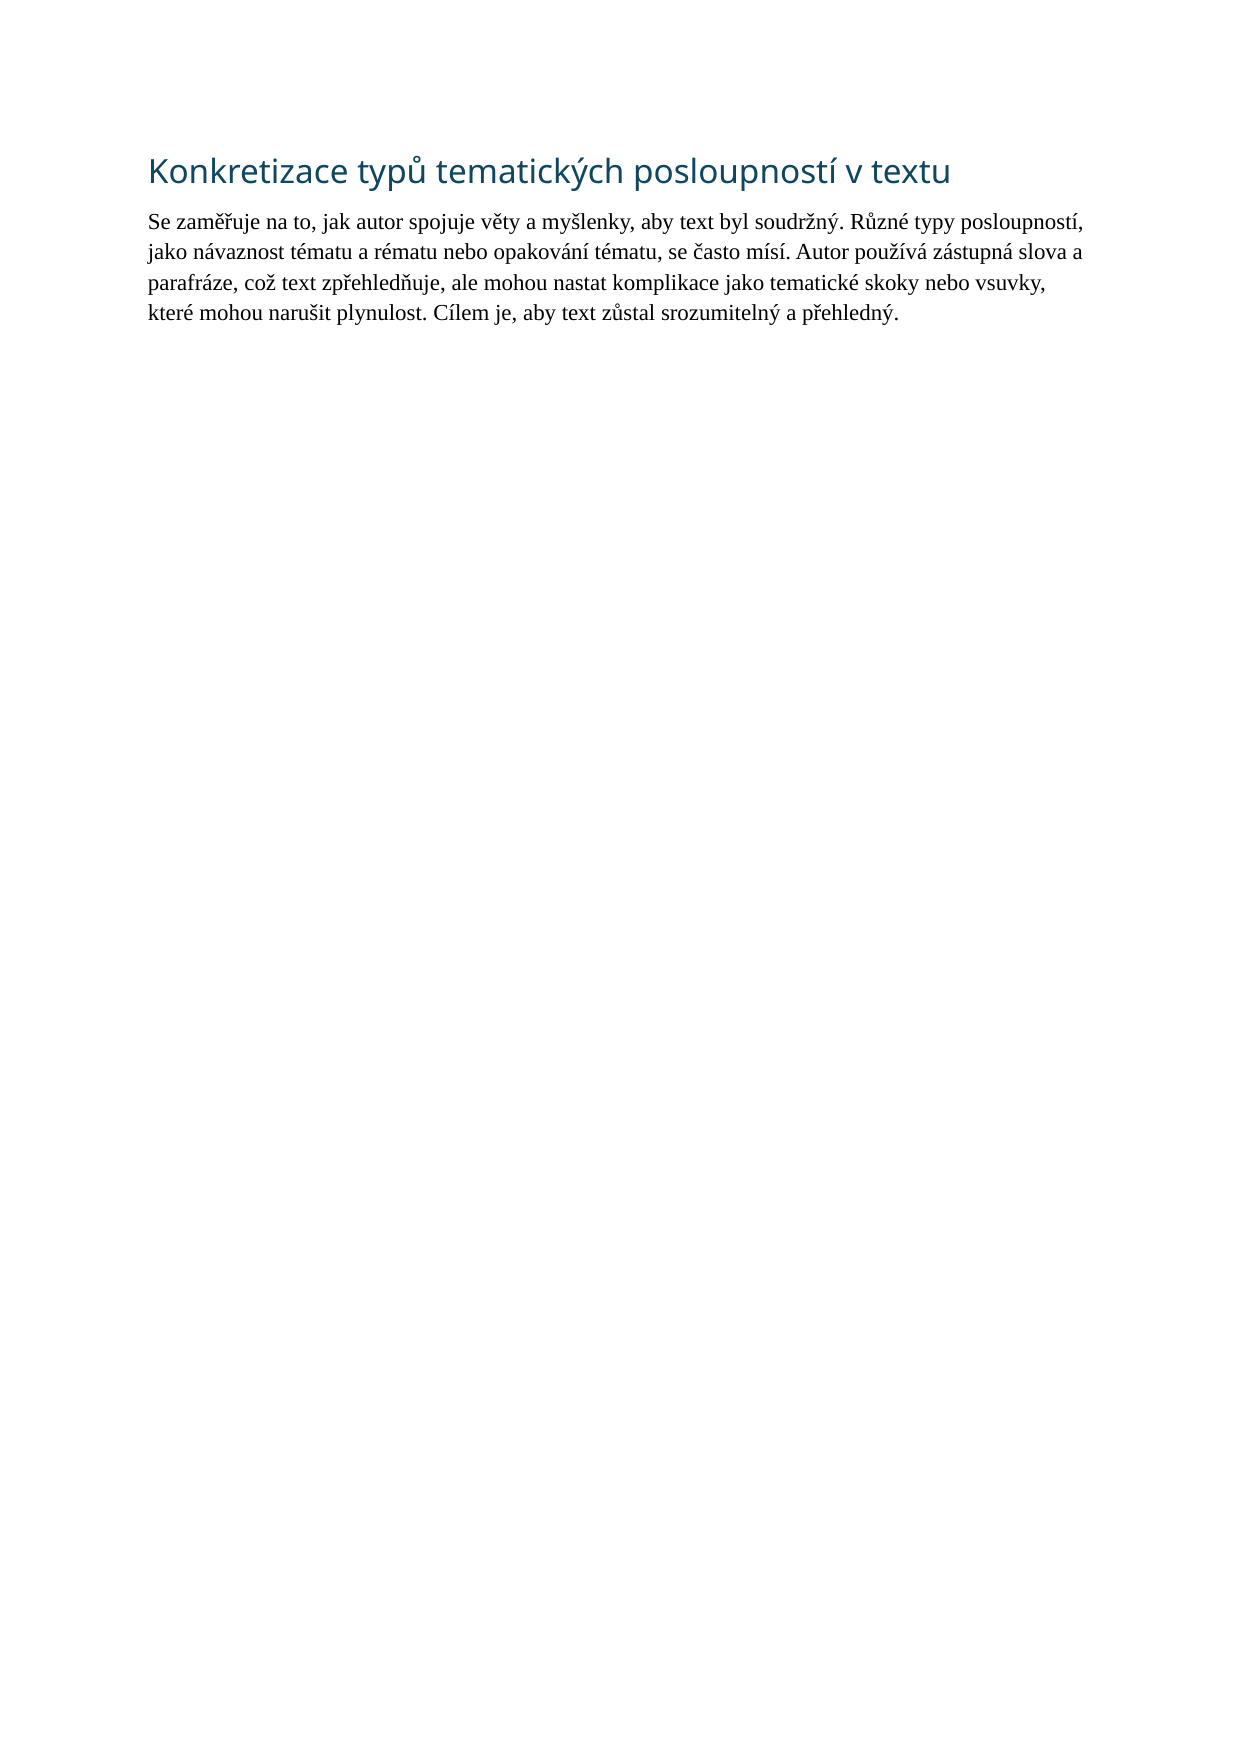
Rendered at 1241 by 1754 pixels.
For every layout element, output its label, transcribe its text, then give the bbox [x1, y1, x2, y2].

text Se zaměřuje na to, jak autor spojuje věty a myšlenky, aby text byl soudržný. Různé typy posloupností, jako návaznost tématu a rématu nebo opakování tématu, se často mísí. Autor používá zástupná slova a parafráze, což text zpřehledňuje, ale mohou nastat komplikace jako tematické skoky nebo vsuvky, které mohou narušit plynulost. Cílem je, aby text zůstal srozumitelný a přehledný. [148, 208, 1093, 325]
subtitle Konkretizace typů tematických posloupností v textu [148, 148, 1093, 193]
